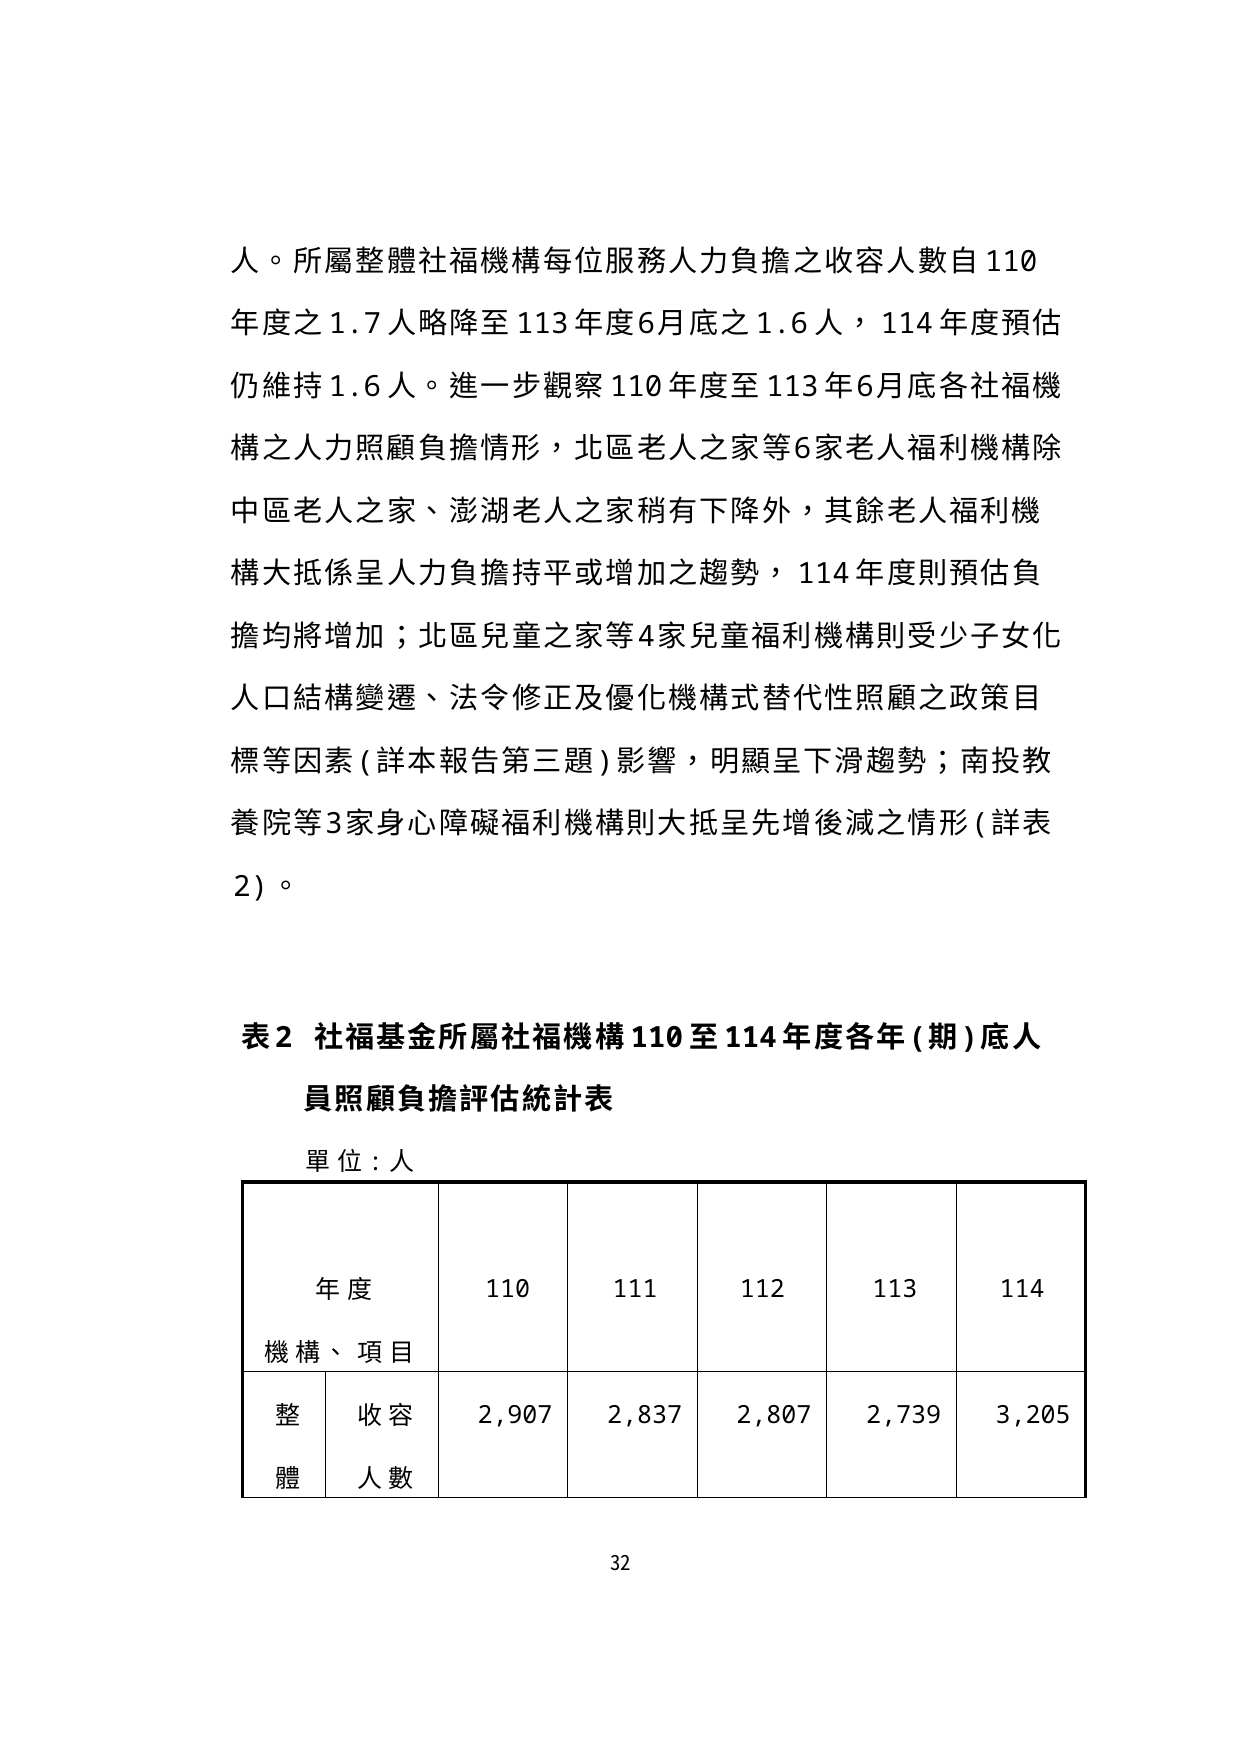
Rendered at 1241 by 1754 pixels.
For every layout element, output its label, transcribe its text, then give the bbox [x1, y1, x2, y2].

table_cell 整體 [244, 1372, 325, 1497]
table_header 113 [827, 1184, 956, 1371]
table_cell 2,837 [568, 1372, 697, 1497]
table_cell 2,907 [439, 1372, 567, 1497]
table_cell 收容人數 [326, 1372, 438, 1497]
text 人。所屬整體社福機構每位服務人力負擔之收容人數自110年度之1.7人略降至113年度6月底之1.6人，114年度預估仍維持1.6人。進一步觀察110年度至113年6月底各社福機構之人力照顧負擔情形，北區老人之家等6家老人福利機構除中區老人之家、澎湖老人之家稍有下降外，其餘老人福利機構大抵係呈人力負擔持平或增加之趨勢，114年度則預估負擔均將增加；北區兒童之家等4家兒童福利機構則受少子女化人口結構變遷、法令修正及優化機構式替代性照顧之政策目標等因素(詳本報告第三題)影響，明顯呈下滑趨勢；南投教養院等3家身心障礙福利機構則大抵呈先增後減之情形(詳表2)。 [228, 217, 1063, 904]
table_header 114 [957, 1184, 1084, 1371]
table_header 110 [439, 1184, 567, 1371]
text 表2 社福基金所屬社福機構110至114年度各年(期)底人員照顧負擔評估統計表 單位:人 [236, 993, 1063, 1180]
table_cell 2,807 [698, 1372, 826, 1497]
table_header 112 [698, 1184, 826, 1371]
table_header 111 [568, 1184, 697, 1371]
table_cell 3,205 [957, 1372, 1084, 1497]
table_header 年度 機構、項目 [244, 1184, 438, 1371]
table_cell 2,739 [827, 1372, 956, 1497]
